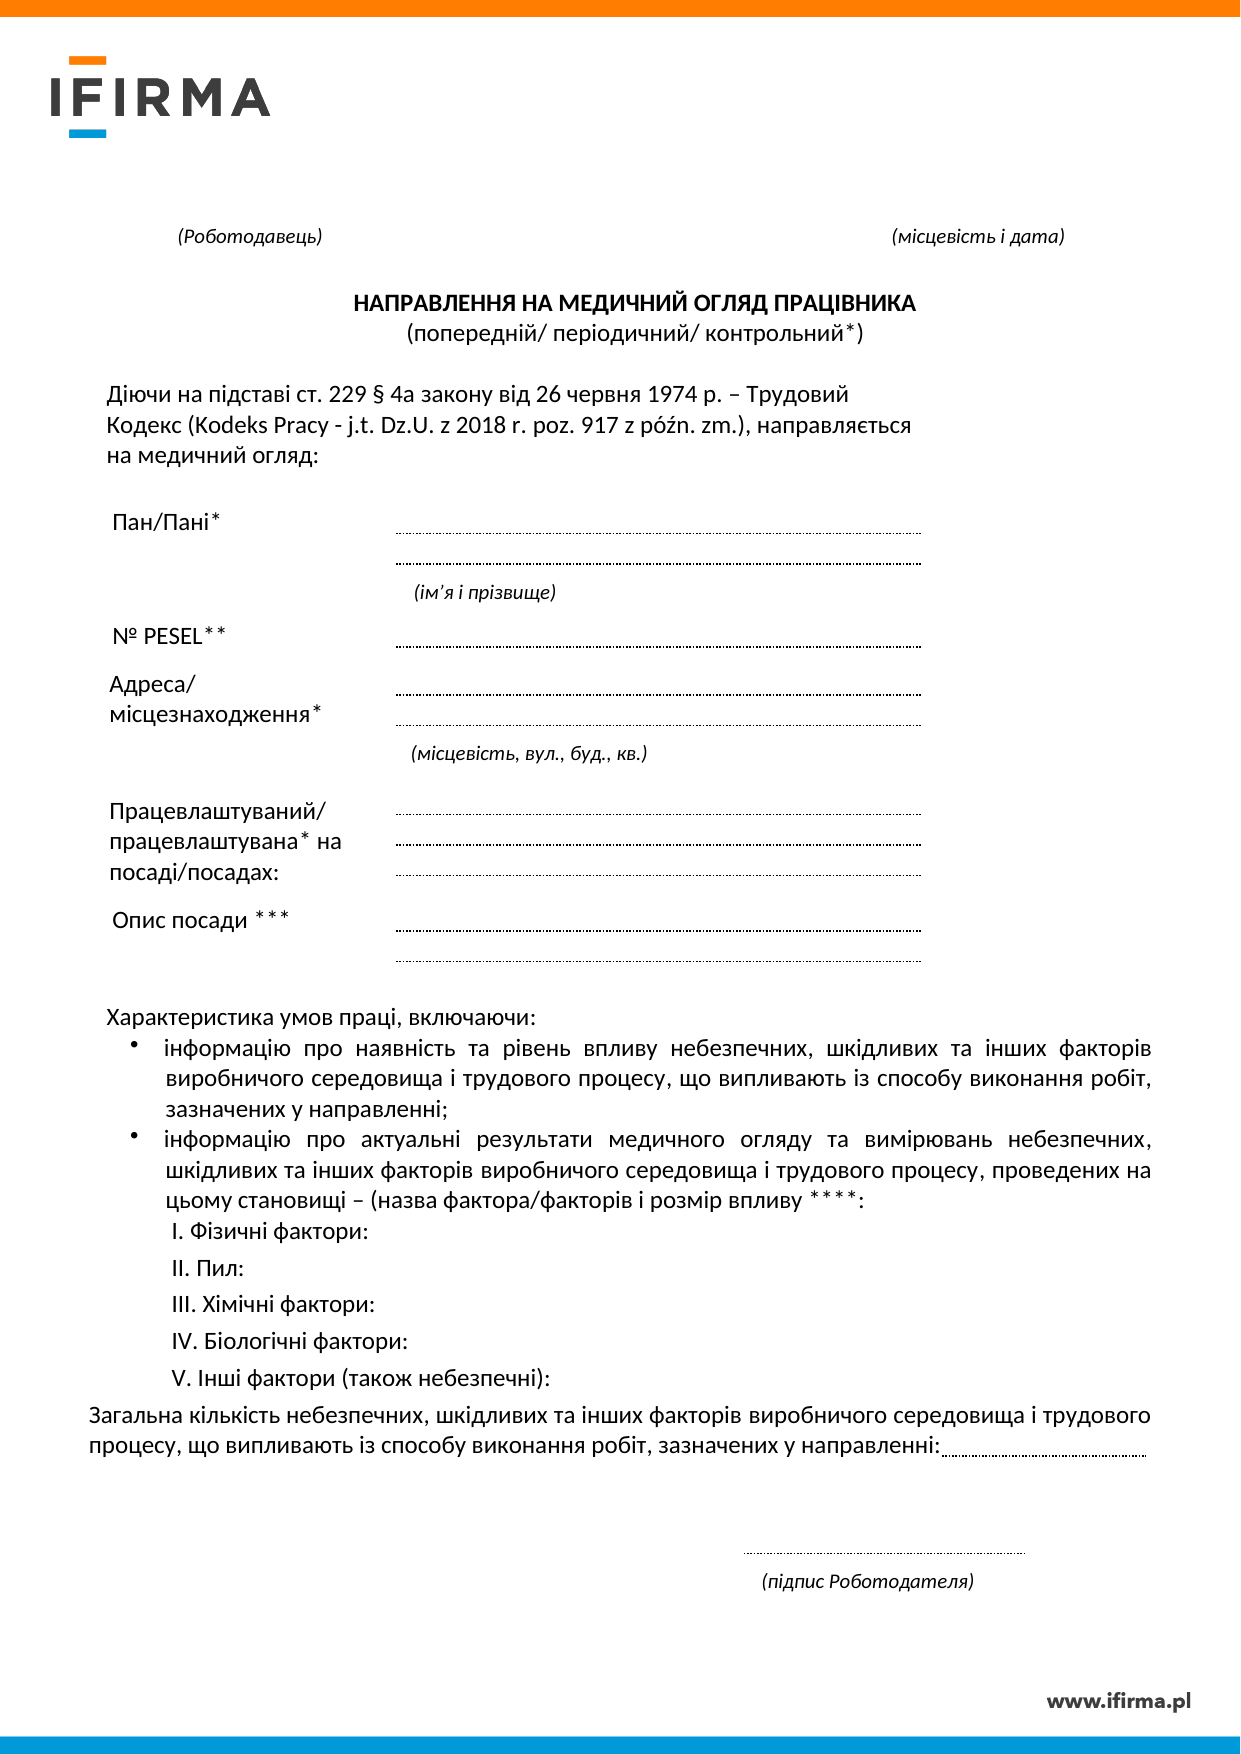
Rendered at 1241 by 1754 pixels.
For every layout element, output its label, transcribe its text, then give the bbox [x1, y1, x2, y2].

list інформацію про наявність та рівень впливу небезпечних, шкідливих та інших факторів виробничого середовища і трудового процесу, що випливають із способу виконання робіт, зазначених у направленні; [130, 1032, 1152, 1123]
text III. Хімічні фактори: [171, 1289, 1181, 1319]
text I. Фізичні фактори: [171, 1215, 1181, 1246]
picture [0, 0, 1241, 177]
table_header [817, 177, 1181, 217]
text НАПРАВЛЕННЯ НА МЕДИЧНИЙ ОГЛЯД ПРАЦІВНИКА [106, 287, 1163, 318]
text IV. Біологічні фактори: [171, 1325, 1181, 1356]
table_cell (Роботодавeць) [89, 218, 453, 258]
table_cell [390, 782, 1181, 898]
text V. Інші фактори (також небезпечні): [171, 1362, 1181, 1393]
table_cell (підпис Роботодателя) [738, 1563, 1181, 1604]
text II. Пил: [171, 1252, 1181, 1282]
table_header Пан/Пані* [89, 501, 390, 614]
text Діючи на підставі ст. 229 § 4a закону від 26 червня 1974 р. – Трудовий Кодекс (Kodeks Pracy - j.t. Dz.U. z 2018 r. poz. 917 z późn. zm.), направляється на медичний огляд: [106, 379, 916, 470]
table_header [738, 1521, 1181, 1563]
table_cell № PESEL** [89, 614, 390, 662]
list iнформацію про актуальні результати медичного огляду та вимірювань небезпечних, шкідливих та інших факторів виробничого середовища і трудового процесу, проведених на цьому становищі – (назва фактора/факторів і розмір впливу ****: [130, 1123, 1152, 1215]
text Характеристика умов праці, включаючи: [106, 1001, 1034, 1032]
table_cell [390, 899, 1181, 971]
table_cell (місцевість, вул., буд., кв.) [390, 735, 1181, 782]
table_cell [453, 218, 817, 258]
table_header [453, 177, 817, 217]
table_cell Адреса/місцезнаходження* [89, 663, 390, 782]
text Загальна кількість небезпечних, шкідливих та інших факторів виробничого середовища і трудового процесу, що випливають із способу виконання робіт, зазначених у направленні: [89, 1399, 1152, 1460]
table_cell [390, 614, 1181, 662]
table_cell (місцевість і дата) [817, 218, 1181, 258]
table_header [390, 501, 1181, 573]
table_cell [390, 663, 1181, 735]
picture [0, 1665, 1241, 1736]
text (попередній/ періодичний/ контрольний*) [106, 318, 1163, 348]
table_header [89, 177, 453, 217]
table_cell (ім’я і прізвище) [390, 573, 1181, 614]
table_cell Опис посади *** [89, 899, 390, 971]
table_cell Працевлаштуваний/працевлаштувана* на посаді/посадах: [89, 782, 390, 898]
